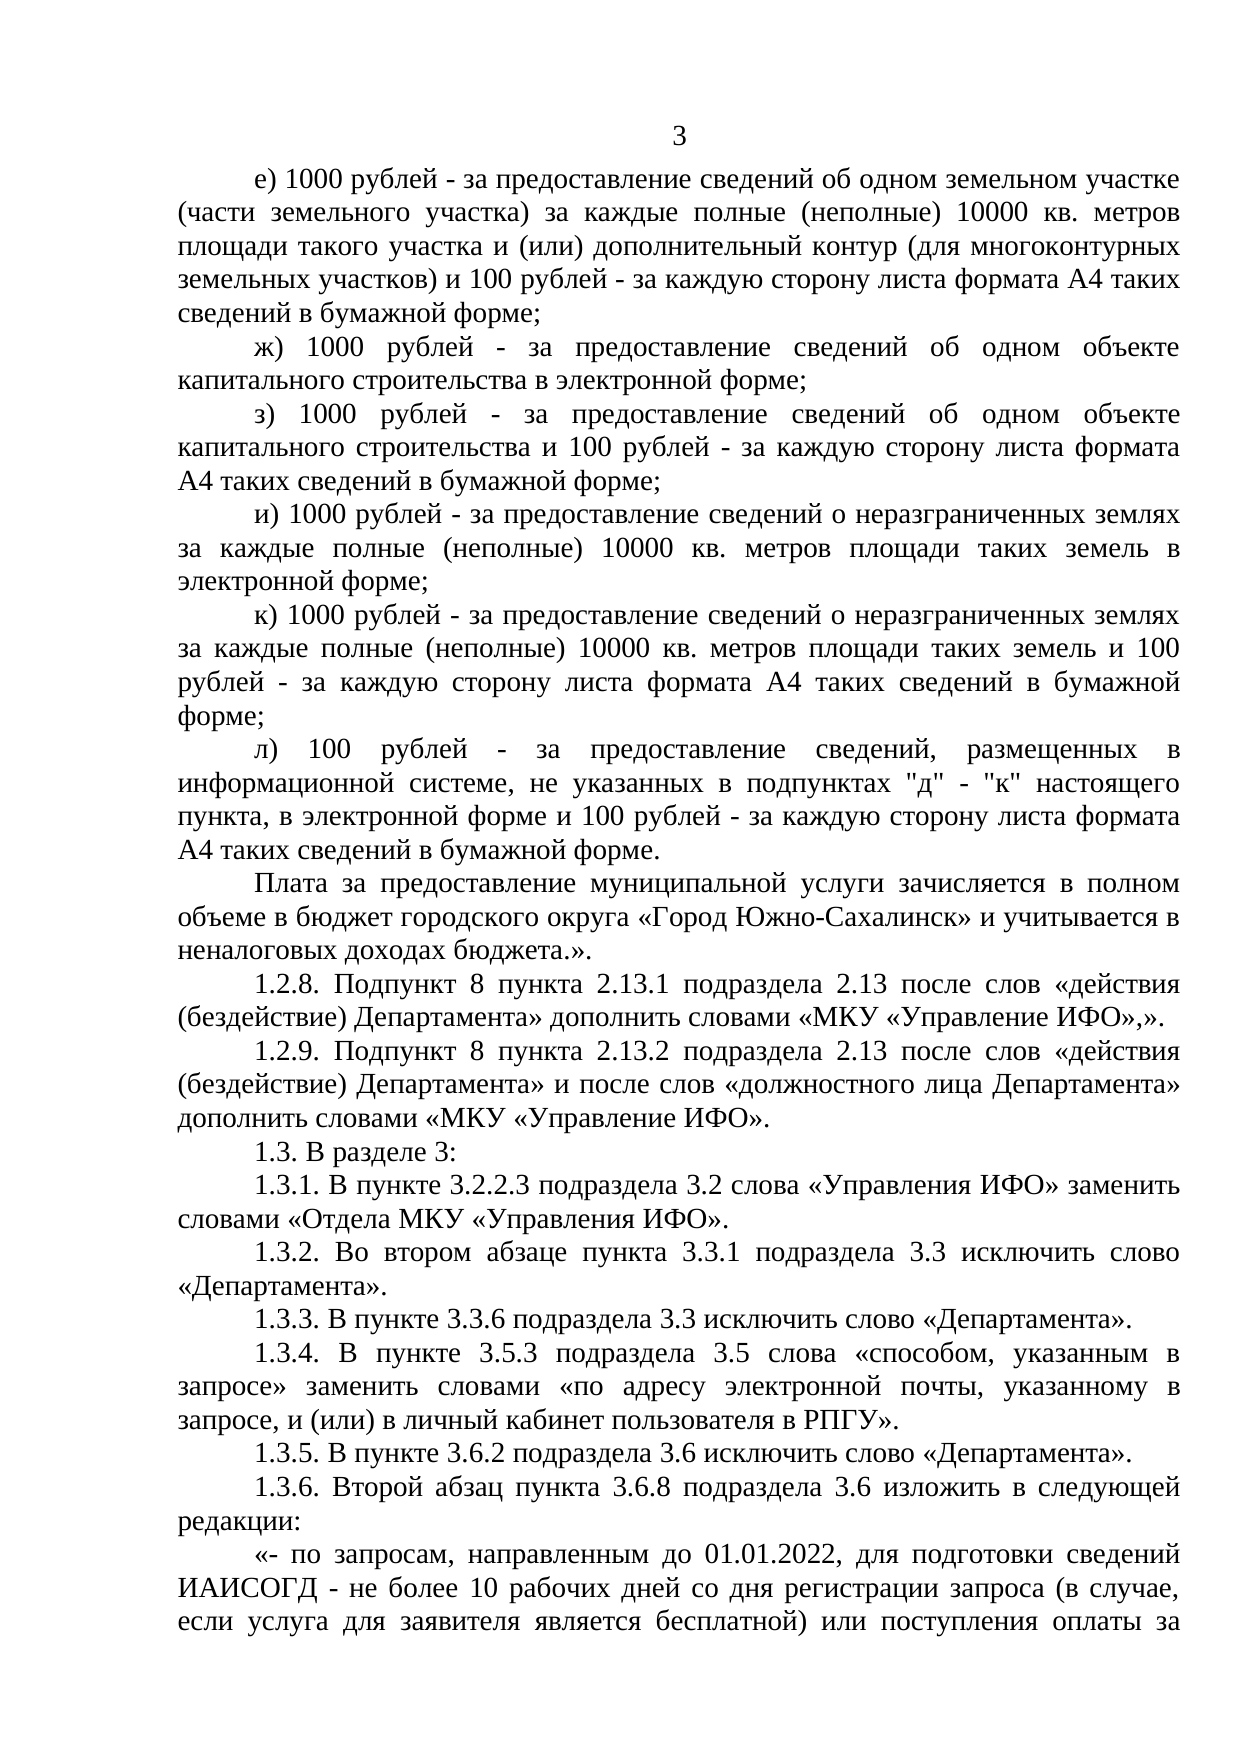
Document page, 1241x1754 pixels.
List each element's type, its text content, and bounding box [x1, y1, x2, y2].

text и) 1000 рублей - за предоставление сведений о неразграниченных землях за каждые полные (неполные) 10000 кв. метров площади таких земель в электронной форме; [177, 497, 1181, 597]
text л) 100 рублей - за предоставление сведений, размещенных в информационной системе, не указанных в подпунктах "д" - "к" настоящего пункта, в электронной форме и 100 рублей - за каждую сторону листа формата A4 таких сведений в бумажной форме. [177, 731, 1181, 866]
text ж) 1000 рублей - за предоставление сведений об одном объекте капитального строительства в электронной форме; [177, 329, 1181, 396]
text к) 1000 рублей - за предоставление сведений о неразграниченных землях за каждые полные (неполные) 10000 кв. метров площади таких земель и 100 рублей - за каждую сторону листа формата A4 таких сведений в бумажной форме; [177, 597, 1181, 731]
text 1.3.2. Во втором абзаце пункта 3.3.1 подраздела 3.3 исключить слово «Департамента». [177, 1234, 1181, 1302]
text з) 1000 рублей - за предоставление сведений об одном объекте капитального строительства и 100 рублей - за каждую сторону листа формата A4 таких сведений в бумажной форме; [177, 396, 1181, 497]
text «- по запросам, направленным до 01.01.2022, для подготовки сведений ИАИСОГД - не более 10 рабочих дней со дня регистрации запроса (в случае, если услуга для заявителя является бесплатной) или поступления оплаты за [177, 1536, 1181, 1637]
text Плата за предоставление муниципальной услуги зачисляется в полном объеме в бюджет городского округа «Город Южно-Сахалинск» и учитывается в неналоговых доходах бюджета.». [177, 866, 1181, 966]
text 1.2.8. Подпункт 8 пункта 2.13.1 подраздела 2.13 после слов «действия (бездействие) Департамента» дополнить словами «МКУ «Управление ИФО»,». [177, 966, 1181, 1033]
text 1.3.6. Второй абзац пункта 3.6.8 подраздела 3.6 изложить в следующей редакции: [177, 1469, 1181, 1536]
text 1.3.1. В пункте 3.2.2.3 подраздела 3.2 слова «Управления ИФО» заменить словами «Отдела МКУ «Управления ИФО». [177, 1167, 1181, 1234]
text 1.3.3. В пункте 3.3.6 подраздела 3.3 исключить слово «Департамента». [177, 1302, 1181, 1335]
text 1.2.9. Подпункт 8 пункта 2.13.2 подраздела 2.13 после слов «действия (бездействие) Департамента» и после слов «должностного лица Департамента» дополнить словами «МКУ «Управление ИФО». [177, 1033, 1181, 1134]
text е) 1000 рублей - за предоставление сведений об одном земельном участке (части земельного участка) за каждые полные (неполные) 10000 кв. метров площади такого участка и (или) дополнительный контур (для многоконтурных земельных участков) и 100 рублей - за каждую сторону листа формата A4 таких сведений в бумажной форме; [177, 161, 1181, 329]
text 1.3.4. В пункте 3.5.3 подраздела 3.5 слова «способом, указанным в запросе» заменить словами «по адресу электронной почты, указанному в запросе, и (или) в личный кабинет пользователя в РПГУ». [177, 1335, 1181, 1436]
text 1.3. В разделе 3: [177, 1134, 1181, 1167]
text 1.3.5. В пункте 3.6.2 подраздела 3.6 исключить слово «Департамента». [177, 1436, 1181, 1469]
